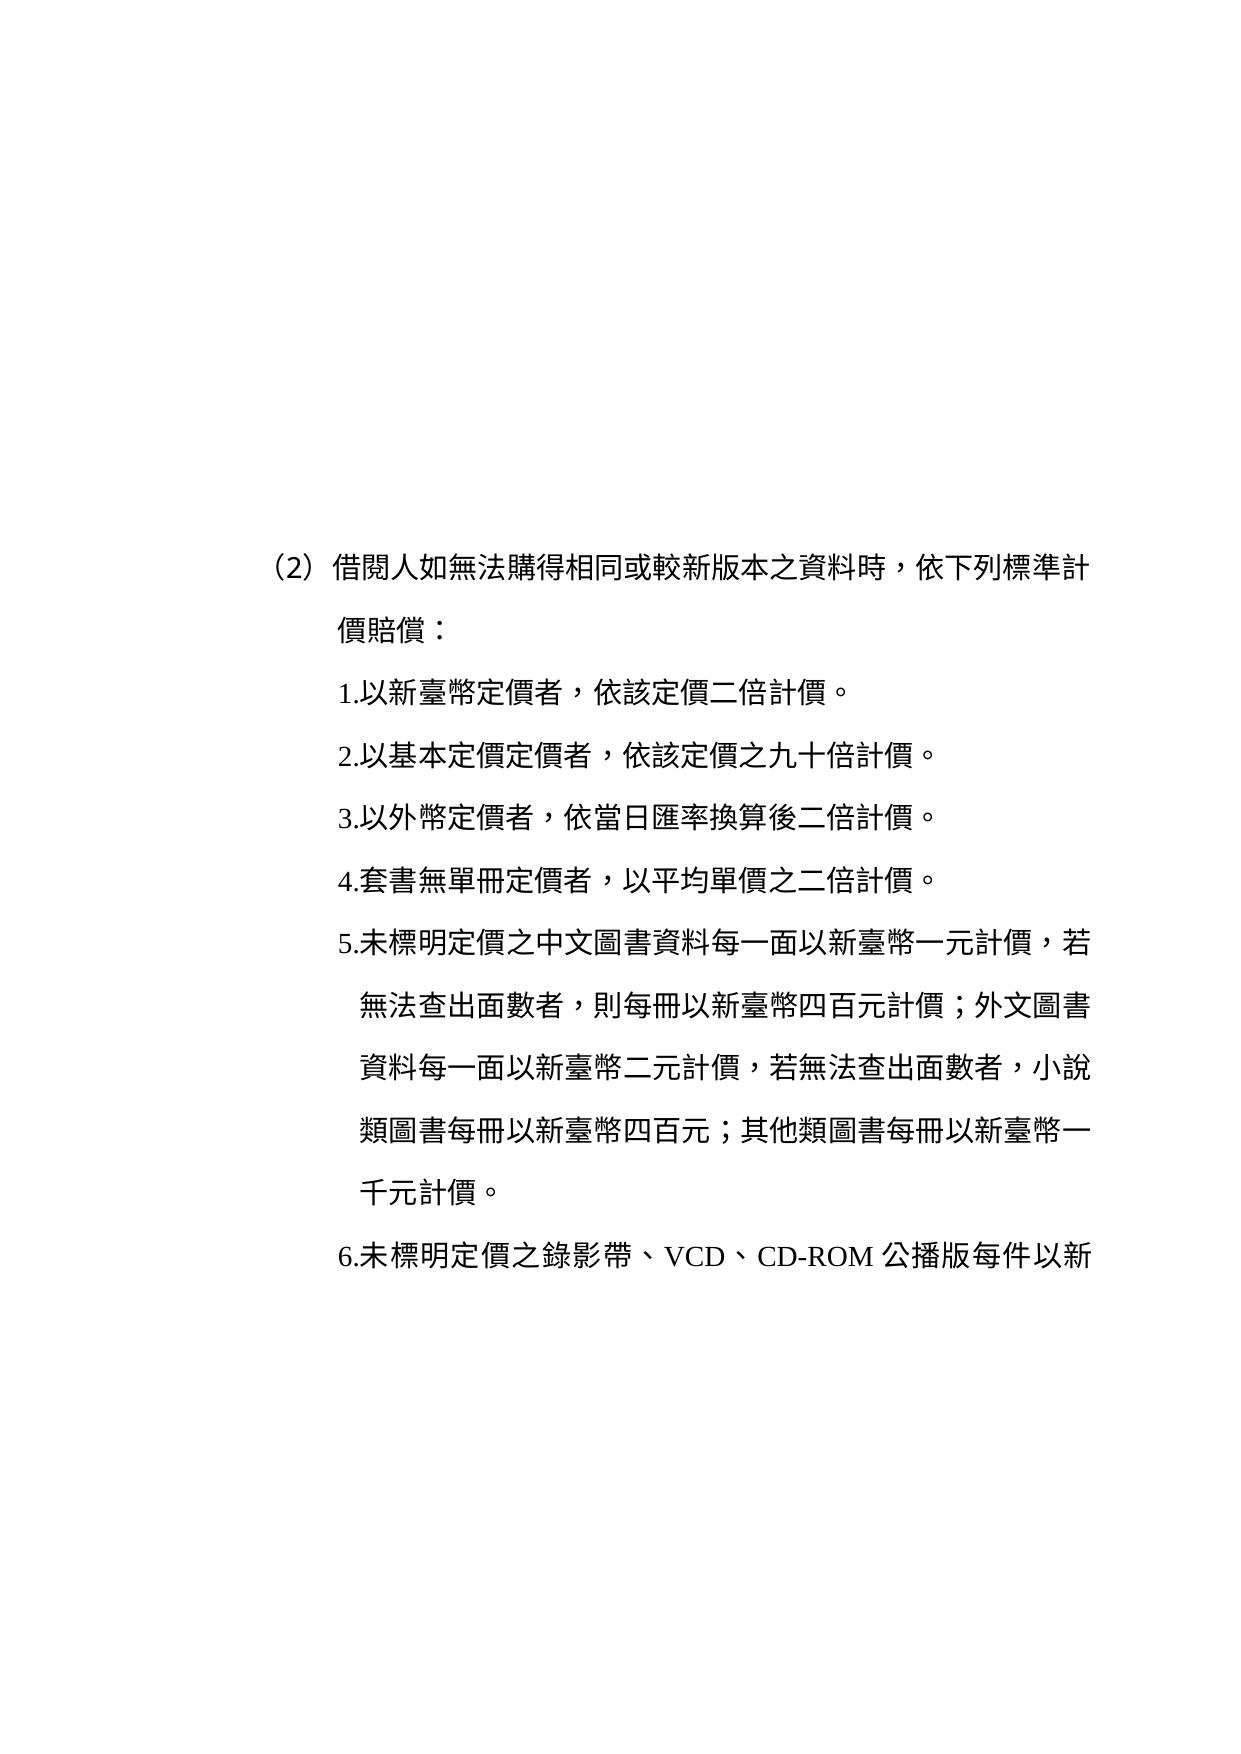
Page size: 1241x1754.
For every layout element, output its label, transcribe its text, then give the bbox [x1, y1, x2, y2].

list 套書無單冊定價者，以平均單價之二倍計價。 [338, 837, 1092, 899]
list 未標明定價之錄影帶、VCD、CD-ROM公播版每件以新 [338, 1212, 1092, 1274]
list 以基本定價定價者，依該定價之九十倍計價。 [338, 712, 1092, 774]
list 以外幣定價者，依當日匯率換算後二倍計價。 [338, 774, 1092, 837]
list 以新臺幣定價者，依該定價二倍計價。 [338, 649, 1092, 712]
list 借閱人如無法購得相同或較新版本之資料時，依下列標準計價賠償： [294, 524, 1092, 649]
list 未標明定價之中文圖書資料每一面以新臺幣一元計價，若無法查出面數者，則每冊以新臺幣四百元計價；外文圖書資料每一面以新臺幣二元計價，若無法查出面數者，小說類圖書每冊以新臺幣四百元；其他類圖書每冊以新臺幣一千元計價。 [338, 899, 1092, 1212]
